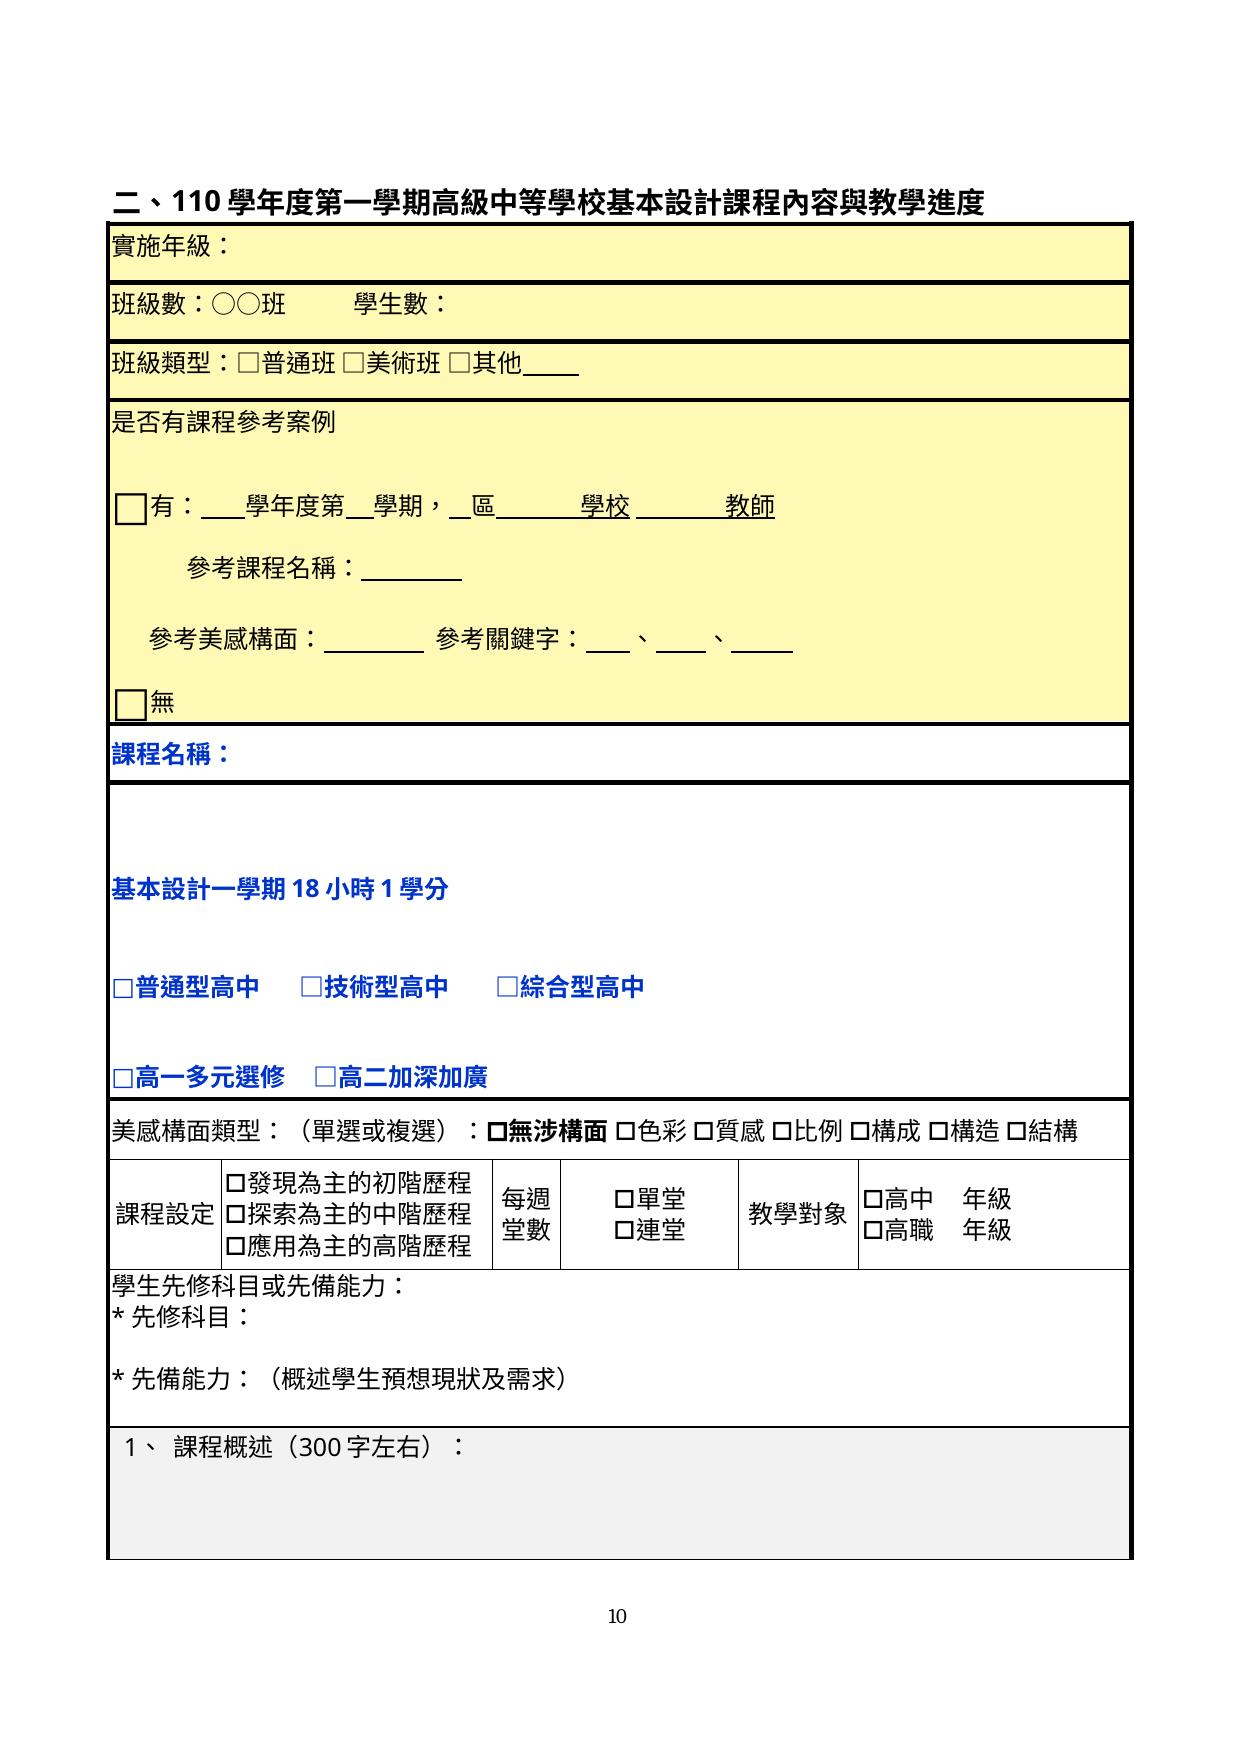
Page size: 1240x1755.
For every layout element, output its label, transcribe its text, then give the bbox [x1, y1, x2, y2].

table_cell 課程概述（300字左右）： [110, 1428, 1129, 1559]
table_cell 高中 年級 高職 年級 [859, 1160, 1129, 1269]
table_header 實施年級： [110, 226, 1129, 280]
table_cell 課程設定 [110, 1160, 221, 1269]
table_cell 學生先修科目或先備能力： * 先修科目： * 先備能力：（概述學生預想現狀及需求） [110, 1270, 1129, 1426]
table_cell 基本設計一學期18小時1學分 □普通型高中 □技術型高中 □綜合型高中 □高一多元選修 □高二加深加廣 [110, 785, 1129, 1096]
table_cell 發現為主的初階歷程 探索為主的中階歷程 應用為主的高階歷程 [222, 1160, 492, 1269]
table_cell 班級類型：□普通班 □美術班 □其他 [110, 344, 1129, 398]
table_cell 班級數：○○班 學生數： [110, 285, 1129, 339]
table_cell 教學對象 [739, 1160, 858, 1269]
table_cell 課程名稱： [110, 726, 1129, 780]
table_cell 是否有課程參考案例 有： 學年度第 學期， 區 學校 教師 參考課程名稱： 參考美感構面： 參考關鍵字： 、 、 無 [110, 402, 1129, 721]
table_cell 美感構面類型：（單選或複選）：無涉構面 色彩 質感 比例 構成 構造 結構 [110, 1101, 1129, 1158]
table_cell 單堂 連堂 [561, 1160, 738, 1269]
text 二、110學年度第一學期高級中等學校基本設計課程內容與教學進度 [112, 159, 1127, 221]
table_cell 每週堂數 [493, 1160, 560, 1269]
